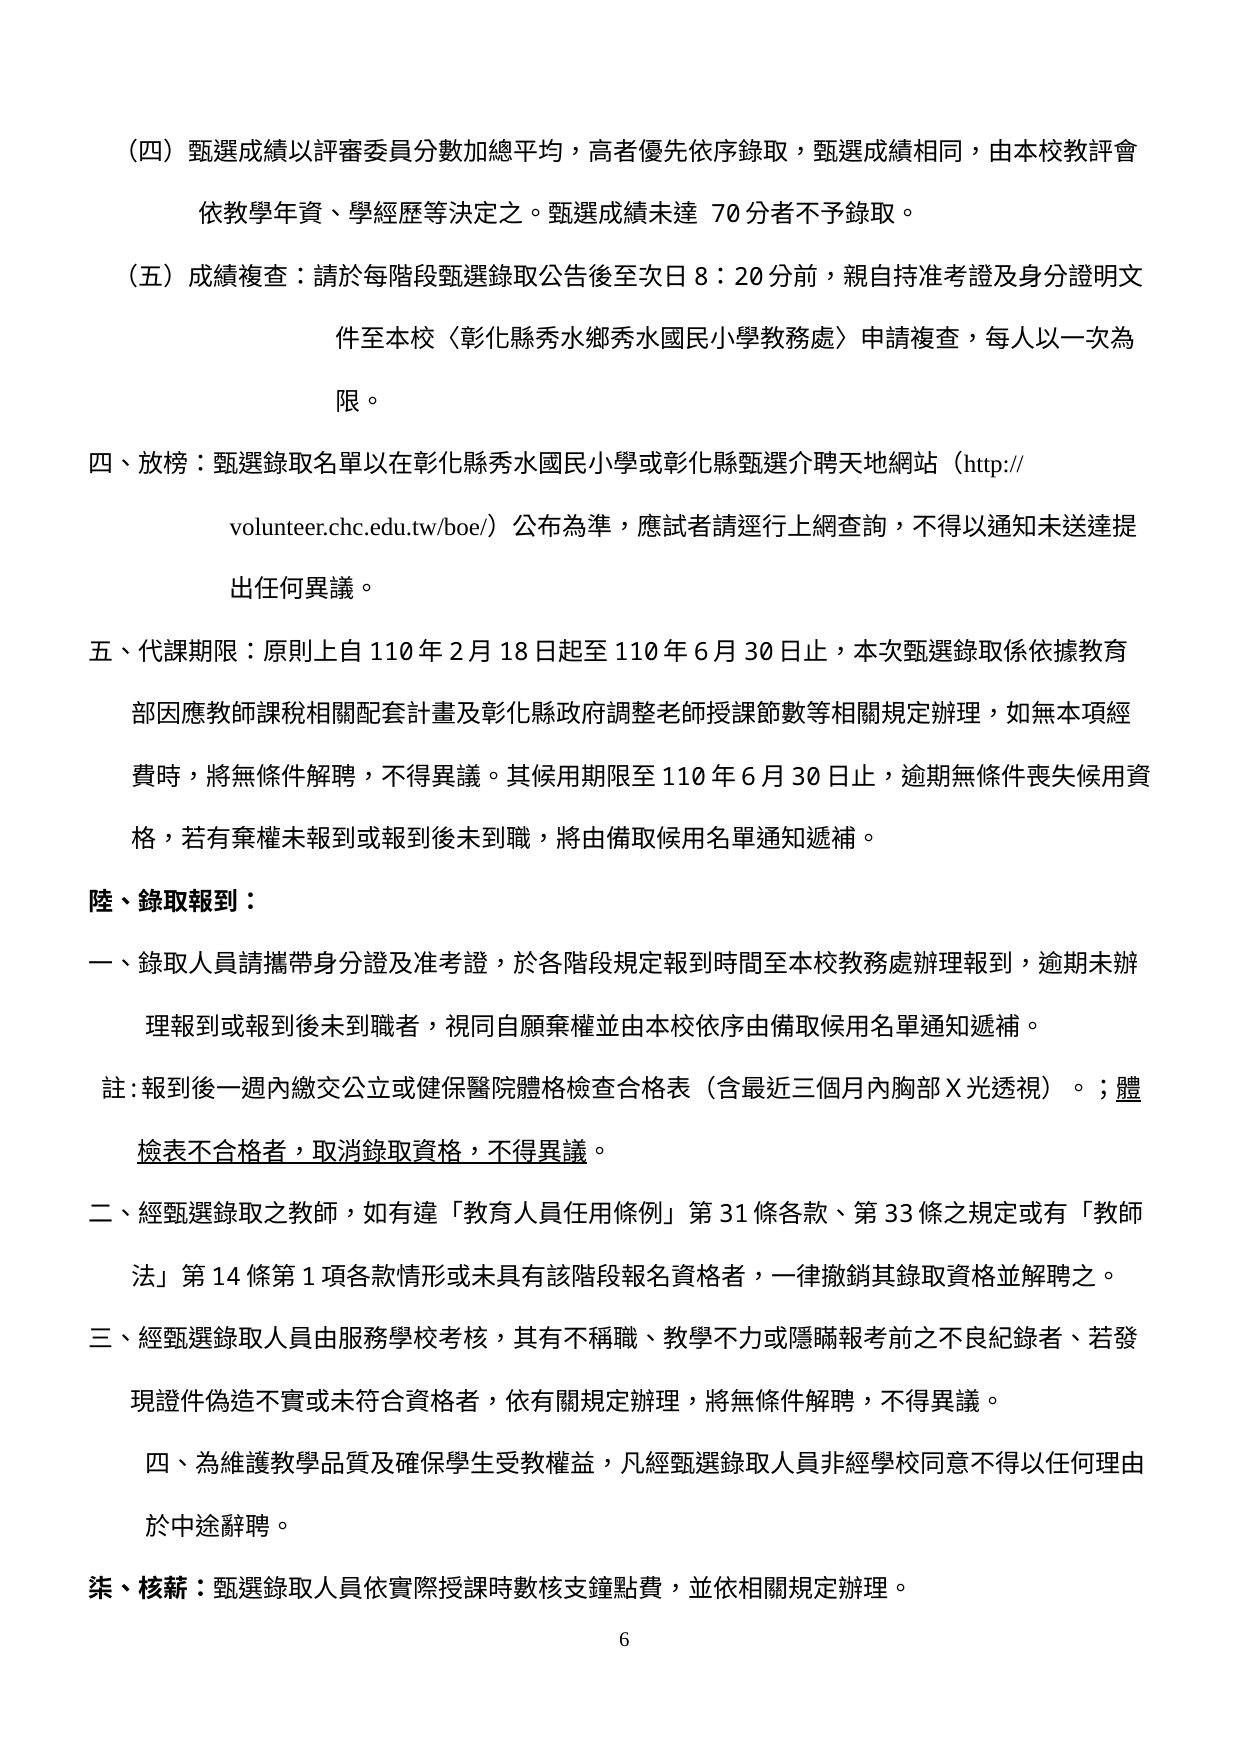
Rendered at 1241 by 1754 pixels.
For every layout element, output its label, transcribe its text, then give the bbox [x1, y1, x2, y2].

text 四、放榜：甄選錄取名單以在彰化縣秀水國民小學或彰化縣甄選介聘天地網站（http://volunteer.chc.edu.tw/boe/）公布為準，應試者請逕行上網查詢，不得以通知未送達提出任何異議。 [89, 420, 1152, 608]
text 四、為維護教學品質及確保學生受教權益，凡經甄選錄取人員非經學校同意不得以任何理由於中途辭聘。 [145, 1420, 1152, 1545]
text 二、經甄選錄取之教師，如有違「教育人員任用條例」第31條各款、第33條之規定或有「教師法」第14條第1項各款情形或未具有該階段報名資格者，一律撤銷其錄取資格並解聘之。 [89, 1170, 1152, 1295]
text 三、經甄選錄取人員由服務學校考核，其有不稱職、教學不力或隱瞞報考前之不良紀錄者、若發現證件偽造不實或未符合資格者，依有關規定辦理，將無條件解聘，不得異議。 [89, 1295, 1152, 1420]
text （四）甄選成績以評審委員分數加總平均，高者優先依序錄取，甄選成績相同，由本校教評會依教學年資、學經歷等決定之。甄選成績未達 70分者不予錄取。 [114, 108, 1152, 233]
text （五）成績複查：請於每階段甄選錄取公告後至次日8：20分前，親自持准考證及身分證明文件至本校〈彰化縣秀水鄉秀水國民小學教務處〉申請複查，每人以一次為限。 [114, 233, 1152, 420]
text 柒、核薪：甄選錄取人員依實際授課時數核支鐘點費，並依相關規定辦理。 [89, 1545, 1152, 1608]
text 註:報到後一週內繳交公立或健保醫院體格檢查合格表（含最近三個月內胸部Ｘ光透視）。；體檢表不合格者，取消錄取資格，不得異議。 [101, 1045, 1152, 1170]
text 一、錄取人員請攜帶身分證及准考證，於各階段規定報到時間至本校教務處辦理報到，逾期未辦理報到或報到後未到職者，視同自願棄權並由本校依序由備取候用名單通知遞補。 [89, 920, 1152, 1045]
text 陸、錄取報到： [89, 858, 1152, 920]
text 五、代課期限：原則上自110年2月18日起至110年6月30日止，本次甄選錄取係依據教育部因應教師課稅相關配套計畫及彰化縣政府調整老師授課節數等相關規定辦理，如無本項經費時，將無條件解聘，不得異議。其候用期限至110年6月30日止，逾期無條件喪失候用資格，若有棄權未報到或報到後未到職，將由備取候用名單通知遞補。 [89, 608, 1152, 858]
